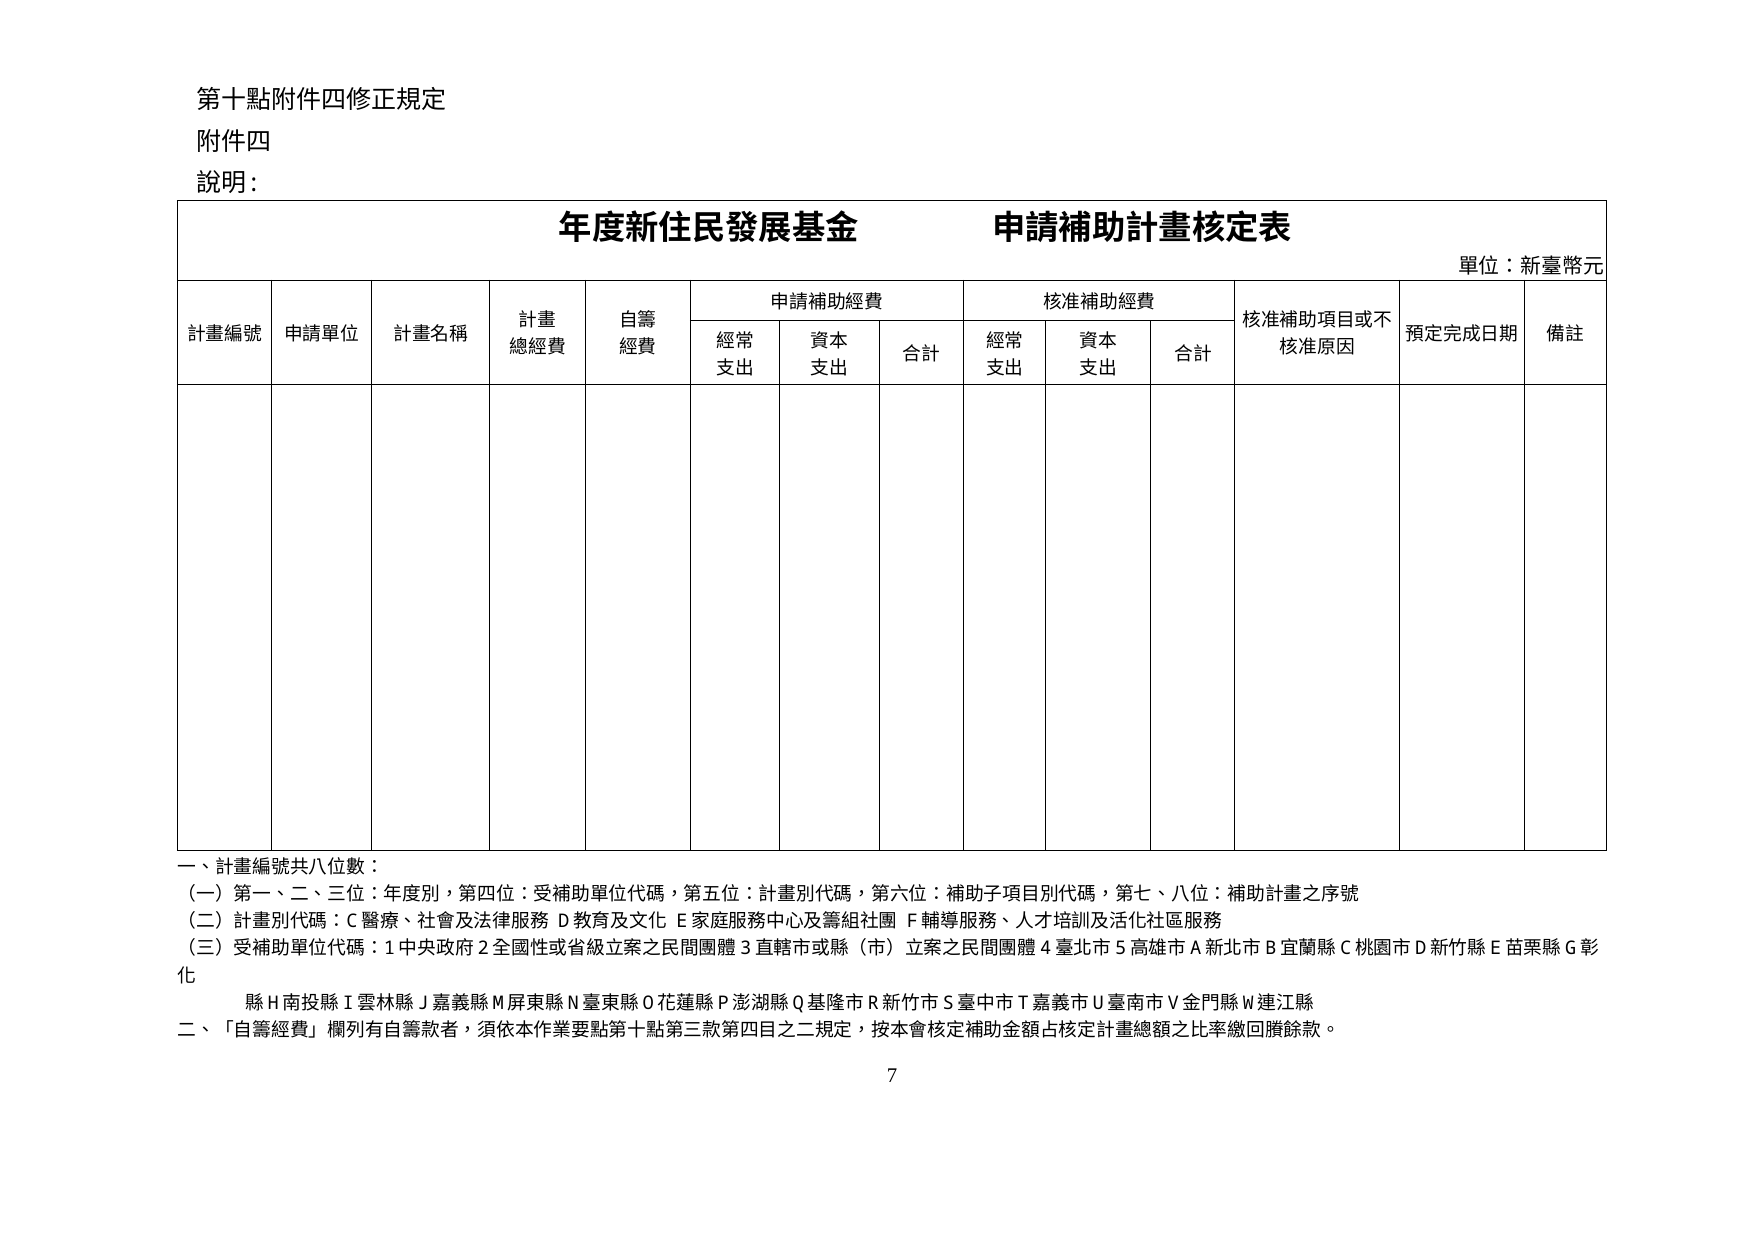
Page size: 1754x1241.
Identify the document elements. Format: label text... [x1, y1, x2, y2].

table_cell 核准補助項目或不核准原因 [1235, 281, 1399, 384]
table_cell 申請單位 [272, 281, 371, 384]
table_cell [780, 385, 879, 850]
table_cell 合計 [1151, 321, 1234, 384]
text （三）受補助單位代碼：1中央政府2全國性或省級立案之民間團體3直轄市或縣（市）立案之民間團體4臺北市5高雄市A新北市B宜蘭縣C桃園市D新竹縣E苗栗縣G彰化 [177, 933, 1606, 987]
table_cell [1046, 385, 1150, 850]
table_cell 資本 支出 [780, 321, 879, 384]
table_cell 備註 [1525, 281, 1606, 384]
table_cell 核准補助經費 [964, 281, 1234, 320]
text 縣H南投縣I雲林縣J嘉義縣M屏東縣N臺東縣O花蓮縣P澎湖縣Q基隆市R新竹市S臺中市T嘉義市U臺南市V金門縣W連江縣 [177, 987, 1606, 1014]
table_cell 自籌 經費 [586, 281, 690, 384]
table_cell 經常 支出 [691, 321, 779, 384]
table_cell 經常 支出 [964, 321, 1045, 384]
table_cell [880, 385, 963, 850]
table_cell 計畫編號 [178, 281, 271, 384]
table_cell [1151, 385, 1234, 850]
text 一、計畫編號共八位數： [177, 851, 1606, 879]
table_cell [490, 385, 585, 850]
table_cell [372, 385, 489, 850]
text 第十點附件四修正規定 [196, 75, 1606, 117]
text 二、「自籌經費」欄列有自籌款者，須依本作業要點第十點第三款第四目之二規定，按本會核定補助金額占核定計畫總額之比率繳回賸餘款。 [177, 1014, 1606, 1042]
table_cell 資本 支出 [1046, 321, 1150, 384]
table_cell 申請補助經費 [691, 281, 963, 320]
table_header 年度新住民發展基金 申請補助計畫核定表 單位：新臺幣元 [178, 201, 1606, 279]
table_cell [964, 385, 1045, 850]
text 說明: [196, 158, 1606, 200]
text （一）第一、二、三位：年度別，第四位：受補助單位代碼，第五位：計畫別代碼，第六位：補助子項目別代碼，第七、八位：補助計畫之序號 [177, 879, 1606, 906]
table_cell [272, 385, 371, 850]
table_cell 計畫名稱 [372, 281, 489, 384]
table_cell [691, 385, 779, 850]
table_cell [1525, 385, 1606, 850]
table_cell [1400, 385, 1524, 850]
table_cell 合計 [880, 321, 963, 384]
table_cell [178, 385, 271, 850]
text （二）計畫別代碼：C醫療、社會及法律服務 D教育及文化 E家庭服務中心及籌組社團 F輔導服務、人才培訓及活化社區服務 [177, 906, 1606, 933]
table_cell [1235, 385, 1399, 850]
table_cell [586, 385, 690, 850]
table_cell 預定完成日期 [1400, 281, 1524, 384]
table_cell 計畫 總經費 [490, 281, 585, 384]
text 附件四 [196, 117, 1606, 158]
